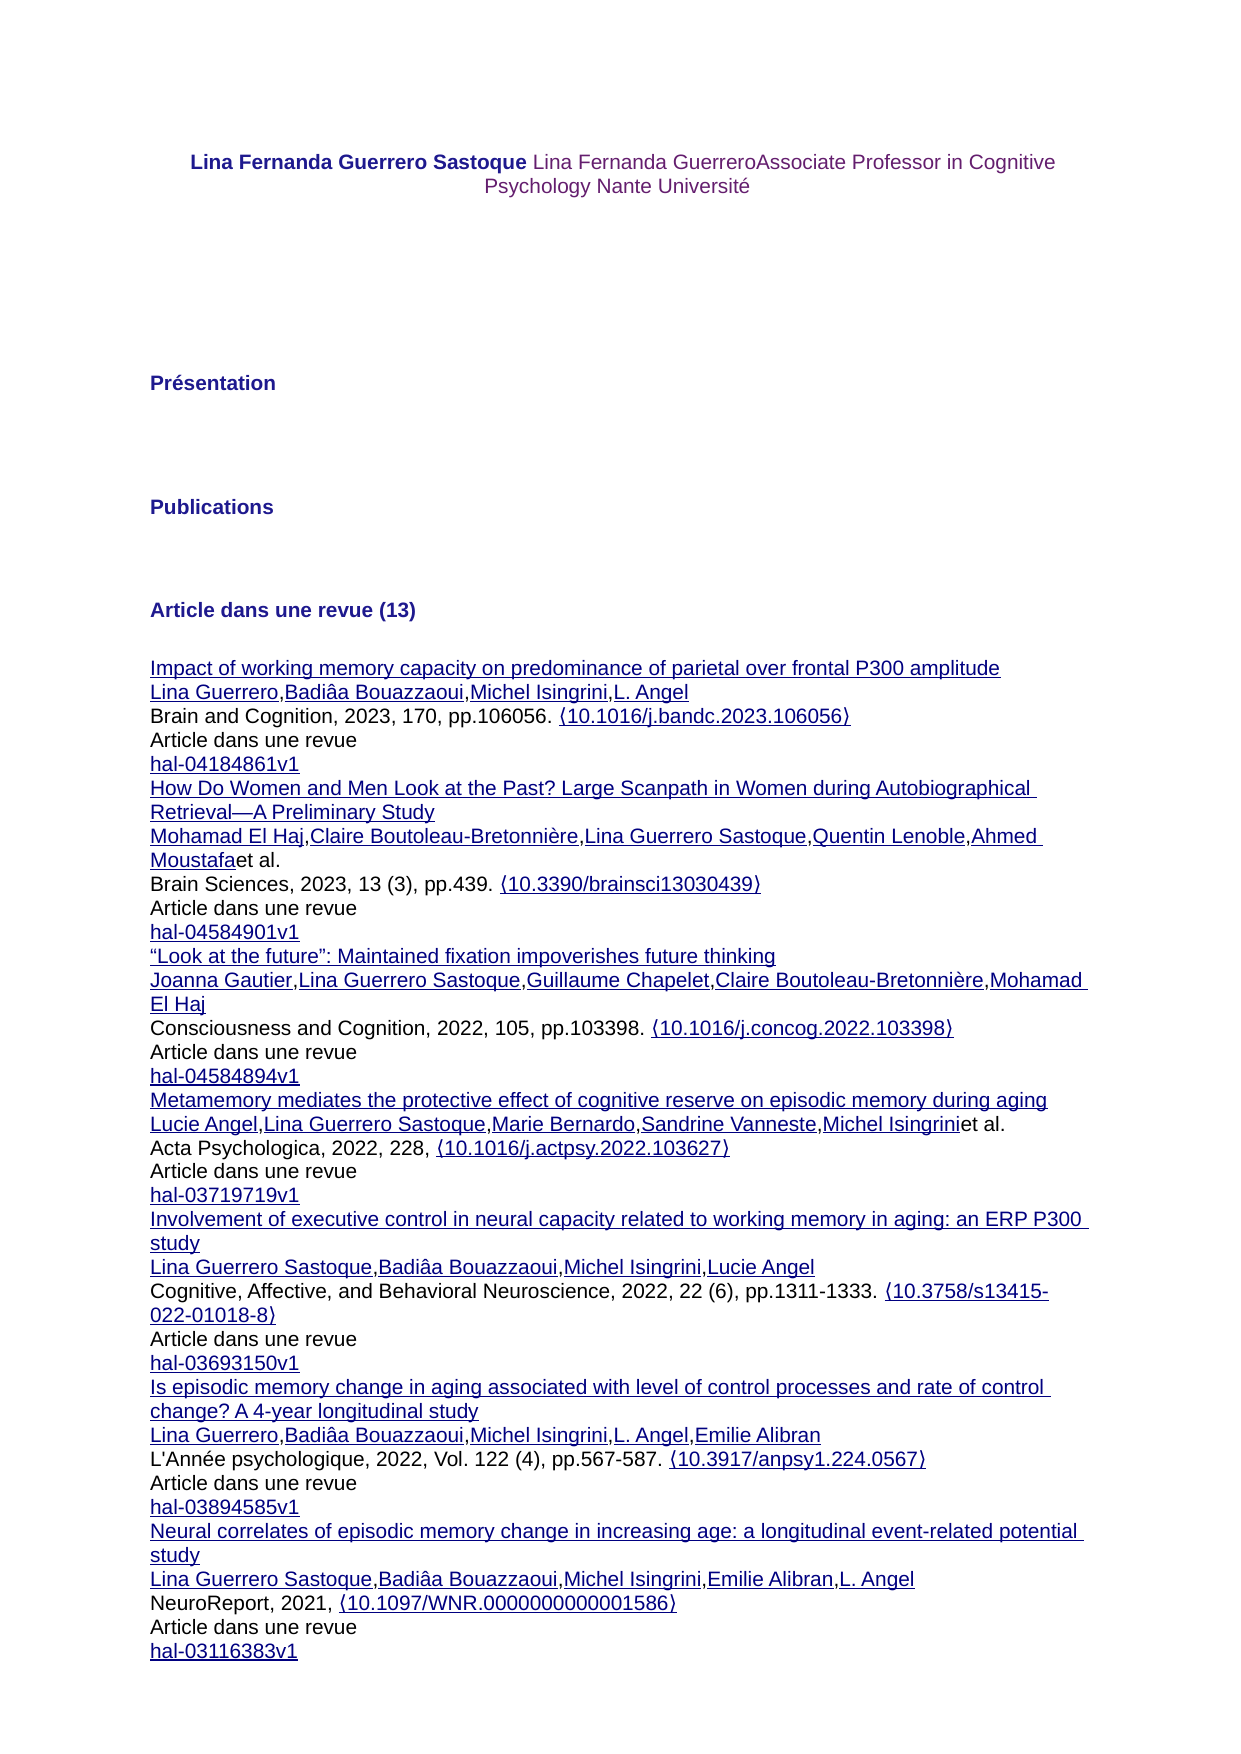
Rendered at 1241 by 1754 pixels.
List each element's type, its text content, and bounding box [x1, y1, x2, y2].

table_cell Metamemory mediates the protective effect of cognitive reserve on episodic memory during aging Lucie Angel,Lina Guerrero Sastoque,Marie Bernardo,Sandrine Vanneste,Michel Isingriniet al. Acta Psychologica, 2022, 228, ⟨10.1016/j.actpsy.2022.103627⟩ Article dans une revue hal-03719719v1 [150, 1088, 1090, 1207]
subtitle Publications [150, 495, 1090, 519]
table_cell How Do Women and Men Look at the Past? Large Scanpath in Women during Autobiographical Retrieval—A Preliminary Study Mohamad El Haj,Claire Boutoleau-Bretonnière,Lina Guerrero Sastoque,Quentin Lenoble,Ahmed Moustafaet al. Brain Sciences, 2023, 13 (3), pp.439. ⟨10.3390/brainsci13030439⟩ Article dans une revue hal-04584901v1 [150, 776, 1090, 944]
table_cell “Look at the future”: Maintained fixation impoverishes future thinking Joanna Gautier,Lina Guerrero Sastoque,Guillaume Chapelet,Claire Boutoleau-Bretonnière,Mohamad El Haj Consciousness and Cognition, 2022, 105, pp.103398. ⟨10.1016/j.concog.2022.103398⟩ Article dans une revue hal-04584894v1 [150, 944, 1090, 1087]
subtitle Lina Fernanda Guerrero Sastoque Lina Fernanda GuerreroAssociate Professor in Cognitive Psychology Nante Université [150, 150, 1090, 198]
subtitle Présentation [150, 371, 1090, 395]
subtitle Article dans une revue (13) [150, 598, 1090, 622]
table_cell Neural correlates of episodic memory change in increasing age: a longitudinal event-related potential study Lina Guerrero Sastoque,Badiâa Bouazzaoui,Michel Isingrini,Emilie Alibran,L. Angel NeuroReport, 2021, ⟨10.1097/WNR.0000000000001586⟩ Article dans une revue hal-03116383v1 [150, 1519, 1090, 1662]
table_cell Is episodic memory change in aging associated with level of control processes and rate of control change? A 4-year longitudinal study Lina Guerrero,Badiâa Bouazzaoui,Michel Isingrini,L. Angel,Emilie Alibran L'Année psychologique, 2022, Vol. 122 (4), pp.567-587. ⟨10.3917/anpsy1.224.0567⟩ Article dans une revue hal-03894585v1 [150, 1375, 1090, 1519]
table_cell Involvement of executive control in neural capacity related to working memory in aging: an ERP P300 study Lina Guerrero Sastoque,Badiâa Bouazzaoui,Michel Isingrini,Lucie Angel Cognitive, Affective, and Behavioral Neuroscience, 2022, 22 (6), pp.1311-1333. ⟨10.3758/s13415-022-01018-8⟩ Article dans une revue hal-03693150v1 [150, 1207, 1090, 1375]
table_header Impact of working memory capacity on predominance of parietal over frontal P300 amplitude Lina Guerrero,Badiâa Bouazzaoui,Michel Isingrini,L. Angel Brain and Cognition, 2023, 170, pp.106056. ⟨10.1016/j.bandc.2023.106056⟩ Article dans une revue hal-04184861v1 [150, 656, 1090, 776]
